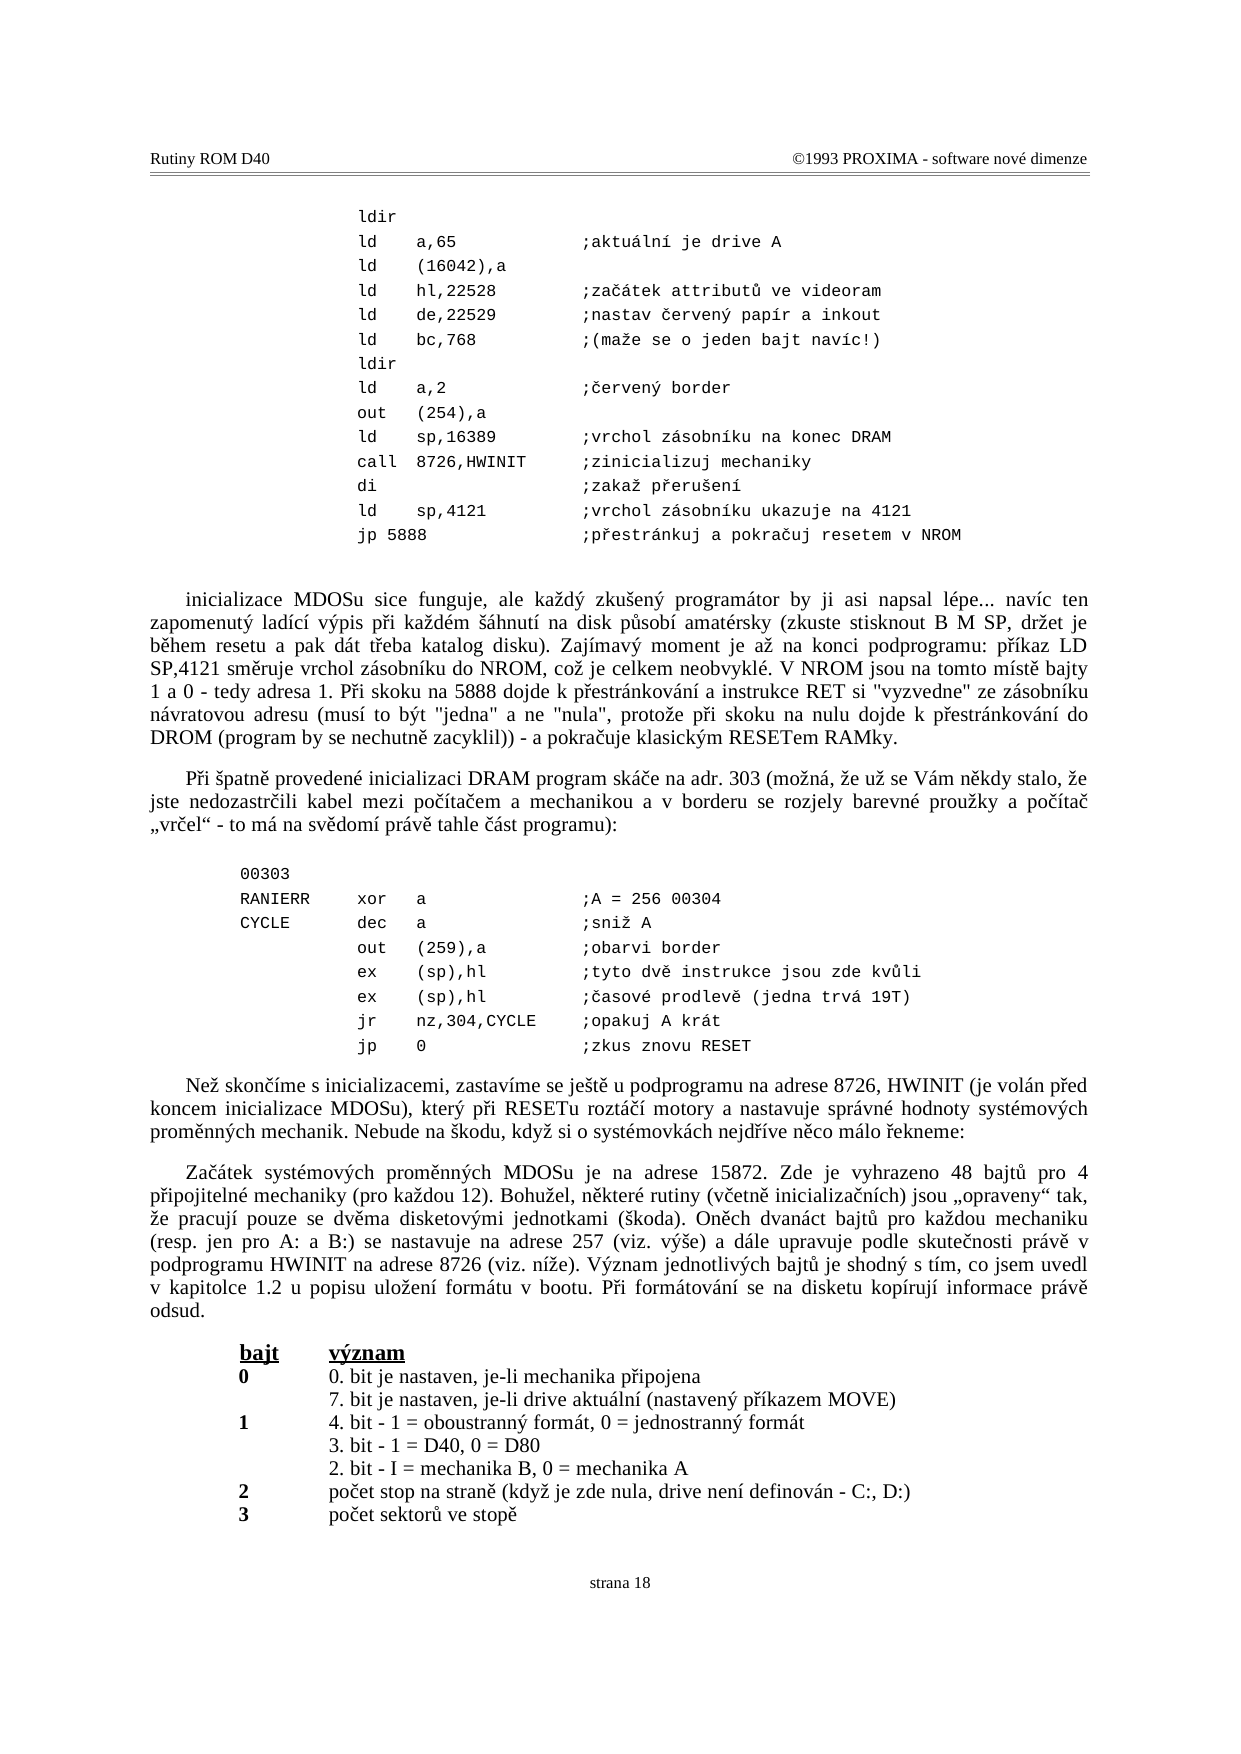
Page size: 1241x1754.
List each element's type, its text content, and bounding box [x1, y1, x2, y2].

text ex (sp),hl ;tyto dvě instrukce jsou zde kvůli [150, 964, 1090, 983]
text out (254),a [150, 405, 1090, 423]
text CYCLE dec a ;sniž A [150, 915, 1090, 934]
text 7. bit je nastaven, je-li drive aktuální (nastavený příkazem MOVE) [150, 1388, 1090, 1411]
text di ;zakaž přerušení [150, 478, 1090, 497]
text 2. bit - I = mechanika B, 0 = mechanika A [150, 1457, 1090, 1480]
text Než skončíme s inicializacemi, zastavíme se ještě u podprogramu na adrese 8726, HWINIT (je volán před koncem inicializace MDOSu), který při RESETu roztáčí motory a nastavuje správné hodnoty systémových proměnných mechanik. Nebude na škodu, když si o systémovkách nejdříve něco málo řekneme: [150, 1074, 1090, 1143]
text ex (sp),hl ;časové prodlevě (jedna trvá 19T) [150, 989, 1090, 1007]
text 00303 [150, 866, 1090, 885]
text ld (16042),a [150, 258, 1090, 276]
text ld de,22529 ;nastav červený papír a inkout [150, 307, 1090, 325]
text Začátek systémových proměnných MDOSu je na adrese 15872. Zde je vyhrazeno 48 bajtů pro 4 připojitelné mechaniky (pro každou 12). Bohužel, některé rutiny (včetně inicializačních) jsou „opraveny“ tak, že pracují pouze se dvěma disketovými jednotkami (škoda). Oněch dvanáct bajtů pro každou mechaniku (resp. jen pro A: a B:) se nastavuje na adrese 257 (viz. výše) a dále upravuje podle skutečnosti právě v podprogramu HWINIT na adrese 8726 (viz. níže). Význam jednotlivých bajtů je shodný s tím, co jsem uvedl v kapitolce 1.2 u popisu uložení formátu v bootu. Při formátování se na disketu kopírují informace právě odsud. [150, 1161, 1090, 1322]
text ldir [150, 209, 1090, 227]
text 3 počet sektorů ve stopě [150, 1503, 1090, 1526]
text call 8726,HWINIT ;zinicializuj mechaniky [150, 454, 1090, 472]
text ld a,65 ;aktuální je drive A [150, 233, 1090, 252]
text 2 počet stop na straně (když je zde nula, drive není definován - C:, D:) [150, 1480, 1090, 1503]
text Při špatně provedené inicializaci DRAM program skáče na adr. 303 (možná, že už se Vám někdy stalo, že jste nedozastrčili kabel mezi počítačem a mechanikou a v borderu se rozjely barevné proužky a počítač „vrčel“ - to má na svědomí právě tahle část programu): [150, 767, 1090, 836]
text ld bc,768 ;(maže se o jeden bajt navíc!) [150, 331, 1090, 350]
text inicializace MDOSu sice funguje, ale každý zkušený programátor by ji asi napsal lépe... navíc ten zapomenutý ladící výpis při každém šáhnutí na disk působí amatérsky (zkuste stisknout B M SP, držet je během resetu a pak dát třeba katalog disku). Zajímavý moment je až na konci podprogramu: příkaz LD SP,4121 směruje vrchol zásobníku do NROM, což je celkem neobvyklé. V NROM jsou na tomto místě bajty 1 a 0 - tedy adresa 1. Při skoku na 5888 dojde k přestránkování a instrukce RET si "vyzvedne" ze zásobníku návratovou adresu (musí to být "jedna" a ne "nula", protože při skoku na nulu dojde k přestránkování do DROM (program by se nechutně zacyklil)) - a pokračuje klasickým RESETem RAMky. [150, 588, 1090, 749]
text 3. bit - 1 = D40, 0 = D80 [150, 1434, 1090, 1457]
text bajt význam [150, 1339, 1090, 1365]
text RANIERR xor a ;A = 256 00304 [150, 891, 1090, 909]
text 0 0. bit je nastaven, je-li mechanika připojena [150, 1365, 1090, 1388]
text ld sp,16389 ;vrchol zásobníku na konec DRAM [150, 429, 1090, 448]
text jp 0 ;zkus znovu RESET [150, 1038, 1090, 1056]
text ld sp,4121 ;vrchol zásobníku ukazuje na 4121 [150, 503, 1090, 521]
text ldir [150, 356, 1090, 374]
text ld hl,22528 ;začátek attributů ve videoram [150, 282, 1090, 301]
text out (259),a ;obarvi border [150, 940, 1090, 958]
text jr nz,304,CYCLE ;opakuj A krát [150, 1013, 1090, 1032]
text ld a,2 ;červený border [150, 380, 1090, 399]
text jp 5888 ;přestránkuj a pokračuj resetem v NROM [150, 527, 1090, 546]
text 1 4. bit - 1 = oboustranný formát, 0 = jednostranný formát [150, 1411, 1090, 1434]
